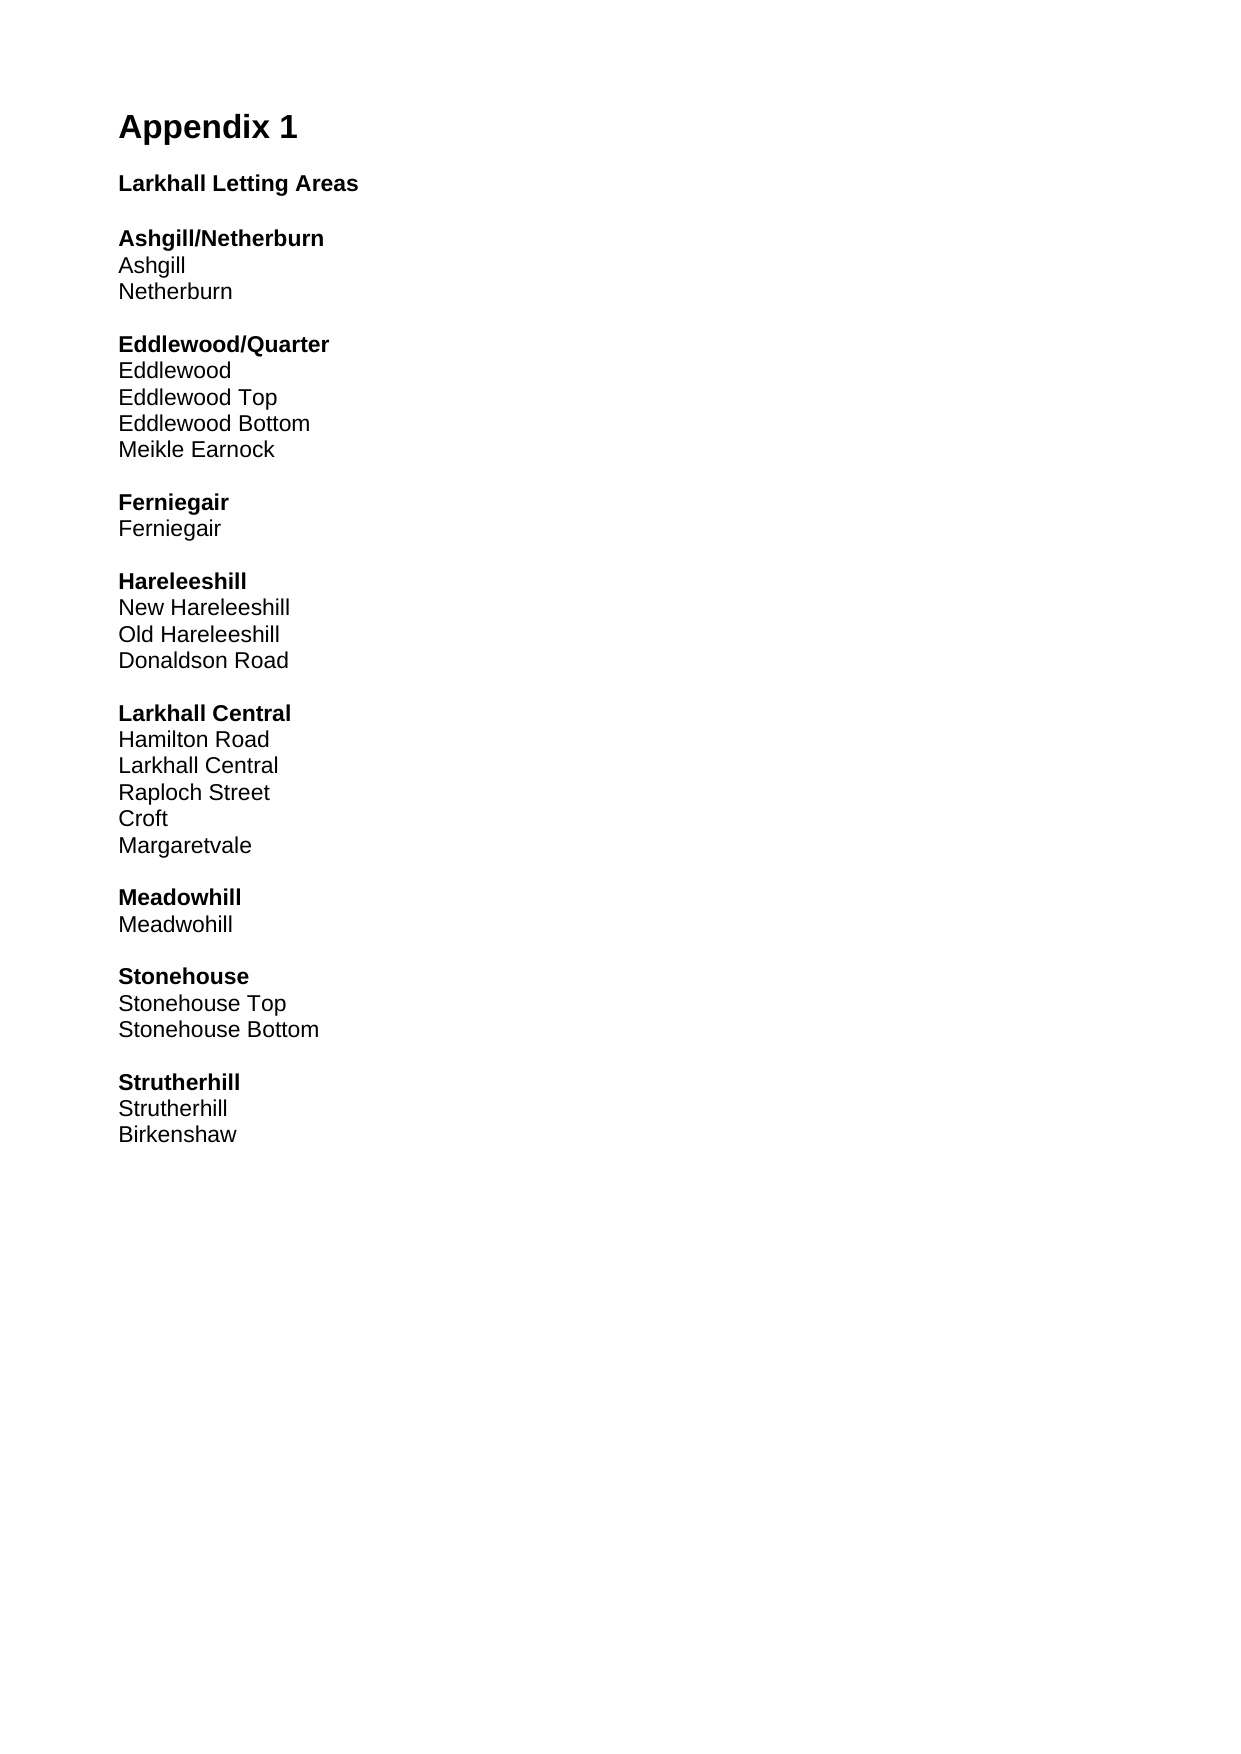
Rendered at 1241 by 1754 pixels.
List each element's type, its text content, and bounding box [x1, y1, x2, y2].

text Birkenshaw [118, 1121, 1122, 1148]
text Meadwohill [118, 911, 1122, 937]
text Ashgill/Netherburn [118, 225, 1122, 252]
text Eddlewood [118, 357, 1122, 383]
text Margaretvale [118, 832, 1122, 858]
text Hareleeshill [118, 568, 1122, 594]
subtitle Appendix 1 [118, 107, 1122, 145]
text Eddlewood Bottom [118, 410, 1122, 436]
text Ashgill [118, 252, 1122, 278]
text Meadowhill [118, 884, 1122, 911]
text Old Hareleeshill [118, 621, 1122, 647]
text Meikle Earnock [118, 436, 1122, 463]
text Hamilton Road [118, 726, 1122, 752]
text Strutherhill [118, 1095, 1122, 1121]
text Stonehouse Top [118, 990, 1122, 1016]
text Stonehouse Bottom [118, 1016, 1122, 1042]
text Raploch Street [118, 779, 1122, 805]
text Ferniegair [118, 515, 1122, 542]
text Larkhall Central [118, 752, 1122, 779]
text Ferniegair [118, 489, 1122, 515]
text New Hareleeshill [118, 594, 1122, 621]
text Netherburn [118, 278, 1122, 304]
text Croft [118, 805, 1122, 832]
text Eddlewood Top [118, 383, 1122, 410]
text Stonehouse [118, 963, 1122, 990]
text Larkhall Letting Areas [118, 170, 1122, 197]
text Larkhall Central [118, 700, 1122, 726]
text Strutherhill [118, 1069, 1122, 1095]
text Donaldson Road [118, 647, 1122, 673]
text Eddlewood/Quarter [118, 331, 1122, 357]
